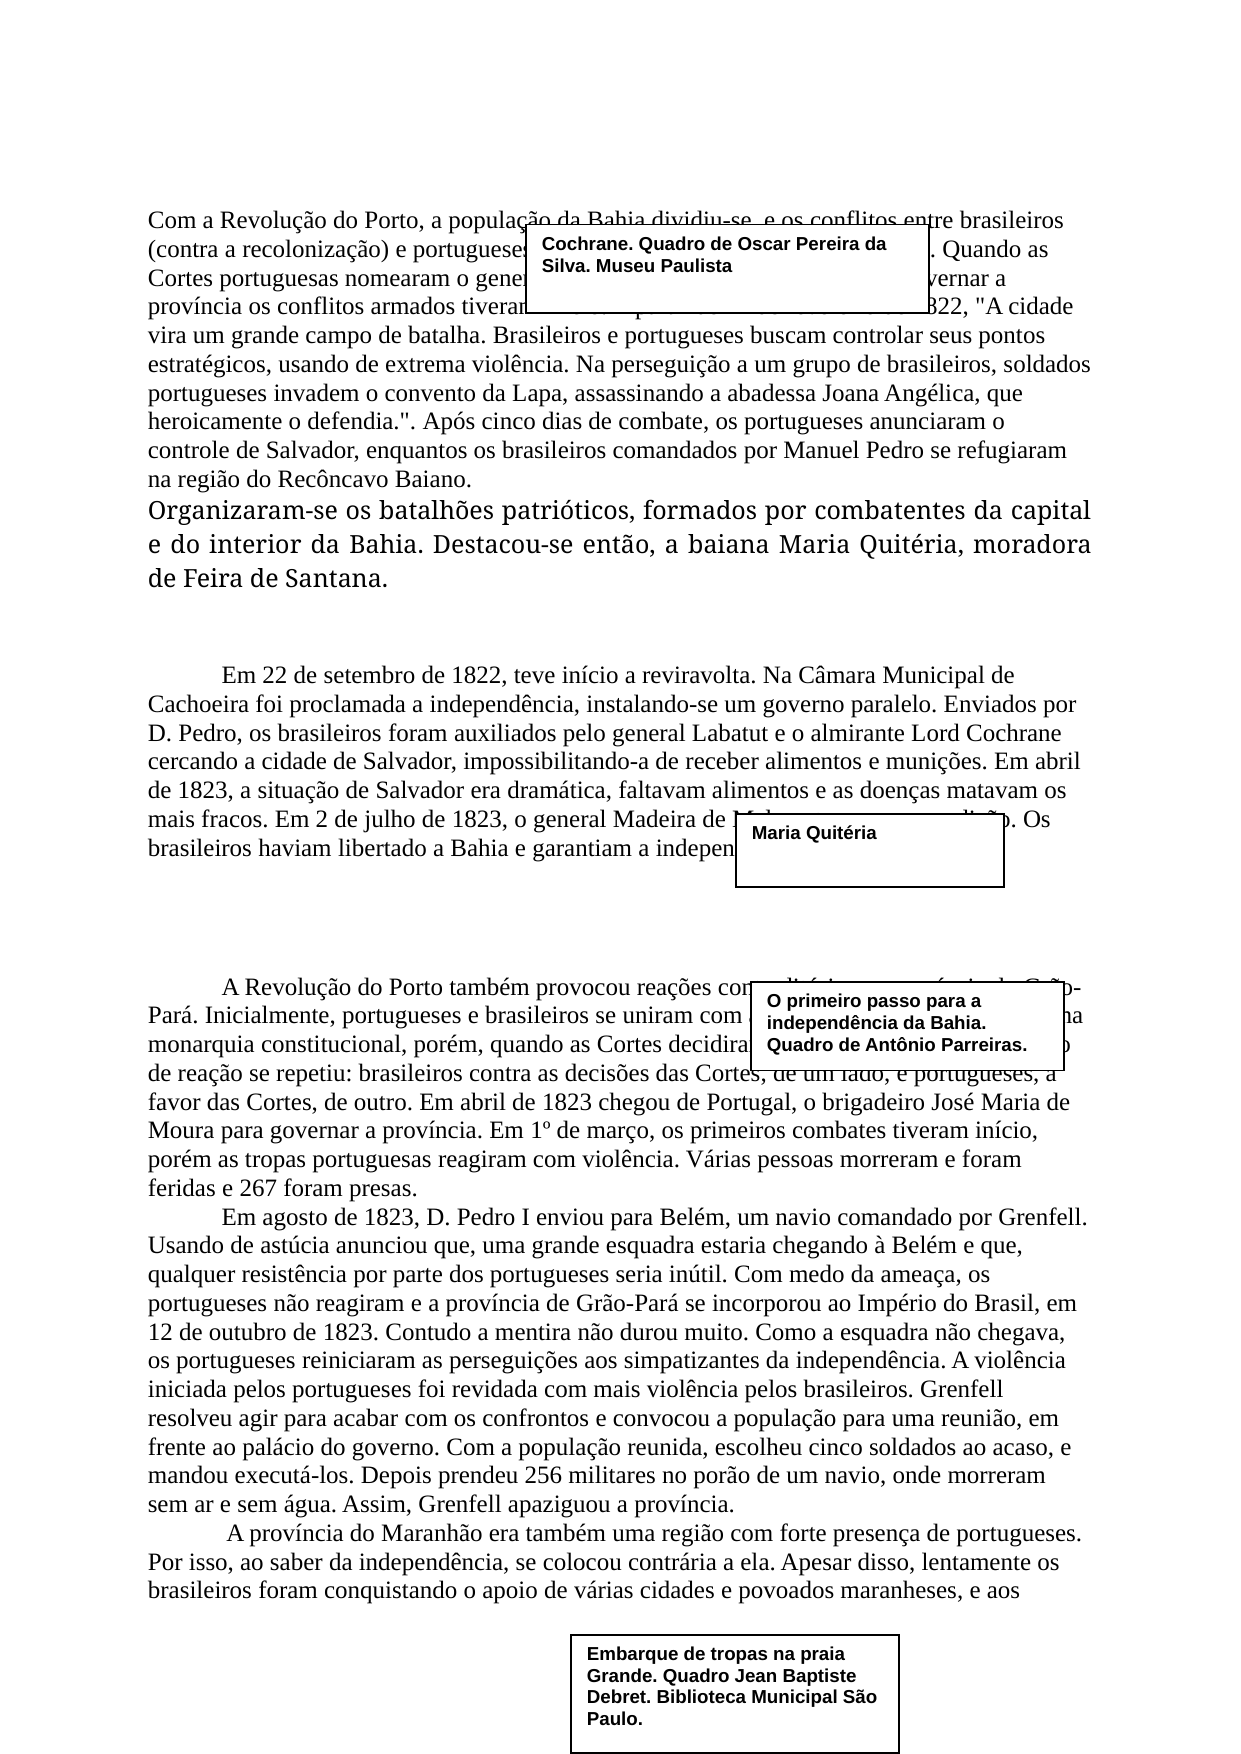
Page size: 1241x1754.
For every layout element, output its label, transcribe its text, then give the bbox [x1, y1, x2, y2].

text Em agosto de 1823, D. Pedro I enviou para Belém, um navio comandado por Grenfell. Usando de astúcia anunciou que, uma grande esquadra estaria chegando à Belém e que, qualquer resistência por parte dos portugueses seria inútil. Com medo da ameaça, os portugueses não reagiram e a província de Grão-Pará se incorporou ao Império do Brasil, em 12 de outubro de 1823. Contudo a mentira não durou muito. Como a esquadra não chegava, os portugueses reiniciaram as perseguições aos simpatizantes da independência. A violência iniciada pelos portugueses foi revidada com mais violência pelos brasileiros. Grenfell resolveu agir para acabar com os confrontos e convocou a população para uma reunião, em frente ao palácio do governo. Com a população reunida, escolheu cinco soldados ao acaso, e mandou executá-los. Depois prendeu 256 militares no porão de um navio, onde morreram sem ar e sem água. Assim, Grenfell apaziguou a província. [148, 1202, 1092, 1518]
text A Revolução do Porto também provocou reações contraditórias na província do Grão-Pará. Inicialmente, portugueses e brasileiros se uniram com a decisão das Cortes de criar uma monarquia constitucional, porém, quando as Cortes decidiram recolonizar o Brasil, o padrão de reação se repetiu: brasileiros contra as decisões das Cortes, de um lado, e portugueses, à favor das Cortes, de outro. Em abril de 1823 chegou de Portugal, o brigadeiro José Maria de Moura para governar a província. Em 1º de março, os primeiros combates tiveram início, porém as tropas portuguesas reagiram com violência. Várias pessoas morreram e foram feridas e 267 foram presas. [572, 1636, 898, 1752]
text O primeiro passo para a independência da Bahia. Quadro de Antônio Parreiras. [767, 990, 1048, 1055]
text Em 22 de setembro de 1822, teve início a reviravolta. Na Câmara Municipal de Cachoeira foi proclamada a independência, instalando-se um governo paralelo. Enviados por D. Pedro, os brasileiros foram auxiliados pelo general Labatut e o almirante Lord Cochrane cercando a cidade de Salvador, impossibilitando-a de receber alimentos e munições. Em abril de 1823, a situação de Salvador era dramática, faltavam alimentos e as doenças matavam os mais fracos. Em 2 de julho de 1823, o general Madeira de Melo entregou sua rendição. Os brasileiros haviam libertado a Bahia e garantiam a independência. [148, 660, 1092, 861]
text Maria Quitéria [752, 822, 988, 843]
text A província do Maranhão era também uma região com forte presença de portugueses. Por isso, ao saber da independência, se colocou contrária a ela. Apesar disso, lentamente os brasileiros foram conquistando o apoio de várias cidades e povoados maranheses, e aos [148, 1518, 1092, 1604]
text Com a Revolução do Porto, a população da Bahia dividiu-se, e os conflitos entre brasileiros (contra a recolonização) e portugueses (à favor da recolonização) aumentaram. Quando as Cortes portuguesas nomearam o general português, Madeira de Melo, para governar a província os conflitos armados tiveram início. A partir de 14 de fevereiro de 1822, "A cidade vira um grande campo de batalha. Brasileiros e portugueses buscam controlar seus pontos estratégicos, usando de extrema violência. Na perseguição a um grupo de brasileiros, soldados portugueses invadem o convento da Lapa, assassinando a abadessa Joana Angélica, que heroicamente o defendia.". Após cinco dias de combate, os portugueses anunciaram o controle de Salvador, enquantos os brasileiros comandados por Manuel Pedro se refugiaram na região do Recôncavo Baiano. [148, 205, 1092, 493]
text Embarque de tropas na praia Grande. Quadro Jean Baptiste Debret. Biblioteca Municipal São Paulo. [587, 1643, 883, 1729]
text Cochrane. Quadro de Oscar Pereira da Silva. Museu Paulista [542, 233, 913, 276]
text A Revolução do Porto também provocou reações contraditórias na província do Grão-Pará. Inicialmente, portugueses e brasileiros se uniram com a decisão das Cortes de criar uma monarquia constitucional, porém, quando as Cortes decidiram recolonizar o Brasil, o padrão de reação se repetiu: brasileiros contra as decisões das Cortes, de um lado, e portugueses, à favor das Cortes, de outro. Em abril de 1823 chegou de Portugal, o brigadeiro José Maria de Moura para governar a província. Em 1º de março, os primeiros combates tiveram início, porém as tropas portuguesas reagiram com violência. Várias pessoas morreram e foram feridas e 267 foram presas. [148, 972, 1092, 1202]
text Organizaram-se os batalhões patrióticos, formados por combatentes da capital e do interior da Bahia. Destacou-se então, a baiana Maria Quitéria, moradora de Feira de Santana. [148, 493, 1092, 595]
